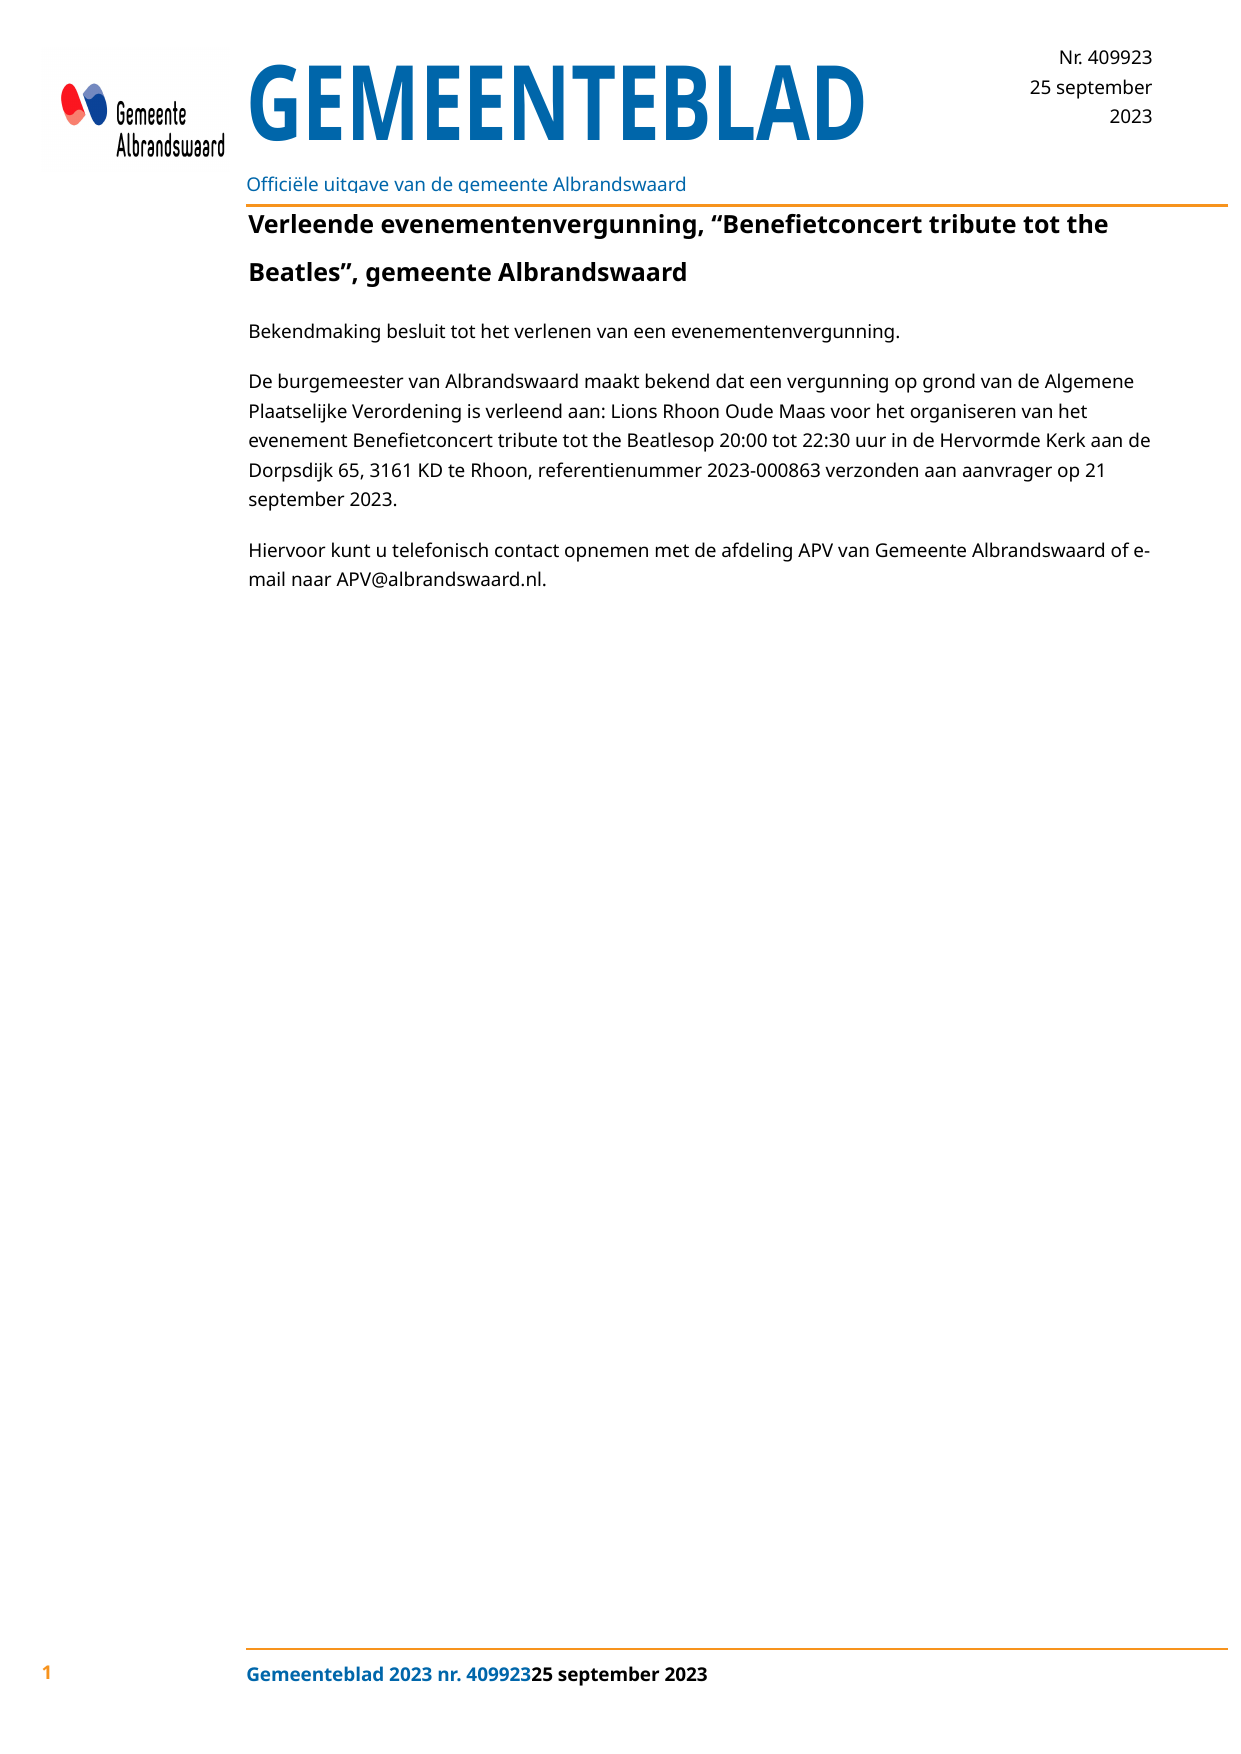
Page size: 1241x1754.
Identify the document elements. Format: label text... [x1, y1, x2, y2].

text Bekendmaking besluit tot het verlenen van een evenementenvergunning. [248, 318, 1152, 344]
text De burgemeester van Albrandswaard maakt bekend dat een vergunning op grond van de Algemene Plaatselijke Verordening is verleend aan: Lions Rhoon Oude Maas voor het organiseren van het evenement Benefietconcert tribute tot the Beatlesop 20:00 tot 22:30 uur in de Hervormde Kerk aan de Dorpsdijk 65, 3161 KD te Rhoon, referentienummer 2023-000863 verzonden aan aanvrager op 21 september 2023. [248, 368, 1152, 512]
text Verleende evenementenvergunning, “Benefietconcert tribute tot the Beatles”, gemeente Albrandswaard [248, 207, 1152, 288]
text Hiervoor kunt u telefonisch contact opnemen met de afdeling APV van Gemeente Albrandswaard of e-mail naar APV@albrandswaard.nl. [248, 537, 1152, 592]
picture [41, 47, 231, 172]
